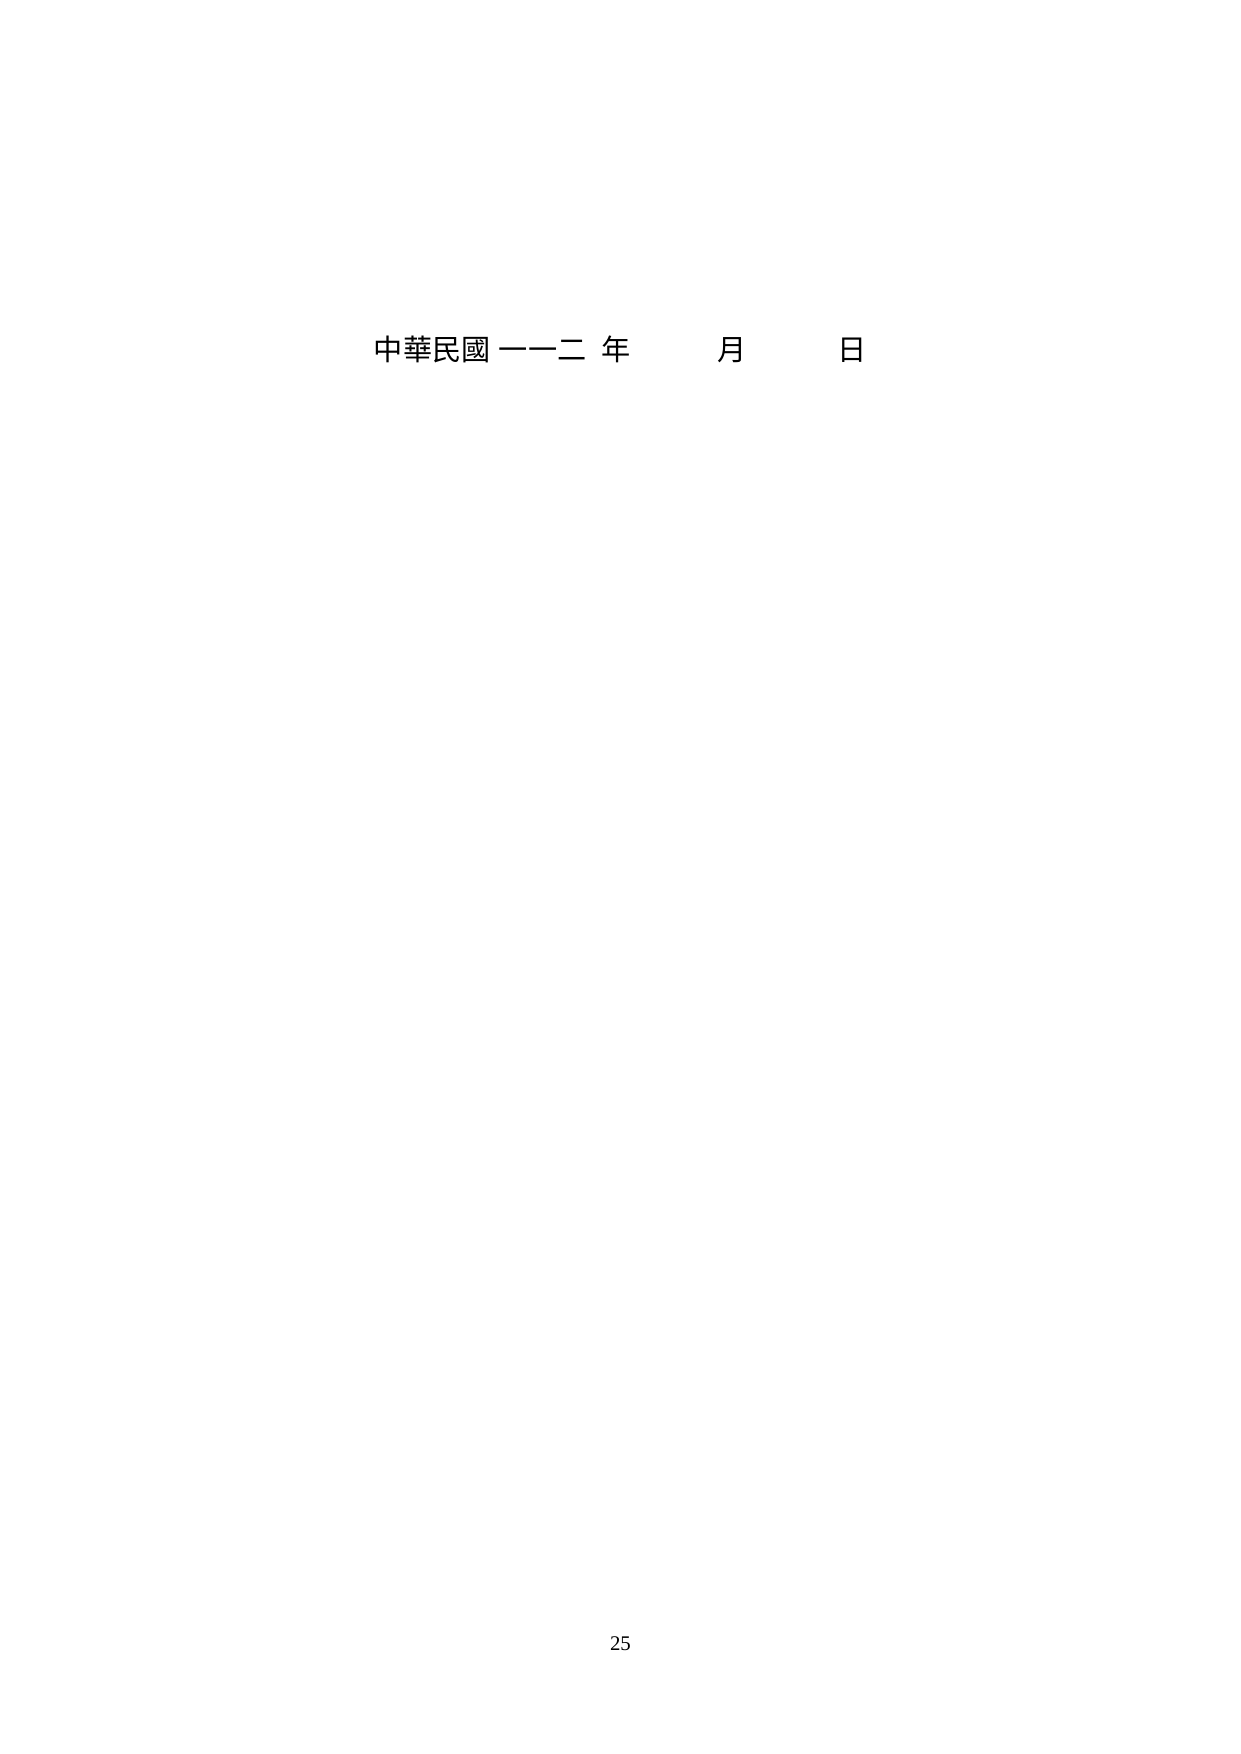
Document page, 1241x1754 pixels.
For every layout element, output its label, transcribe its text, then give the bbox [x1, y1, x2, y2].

text 中華民國 一一二 年 月 日 [118, 326, 1122, 369]
